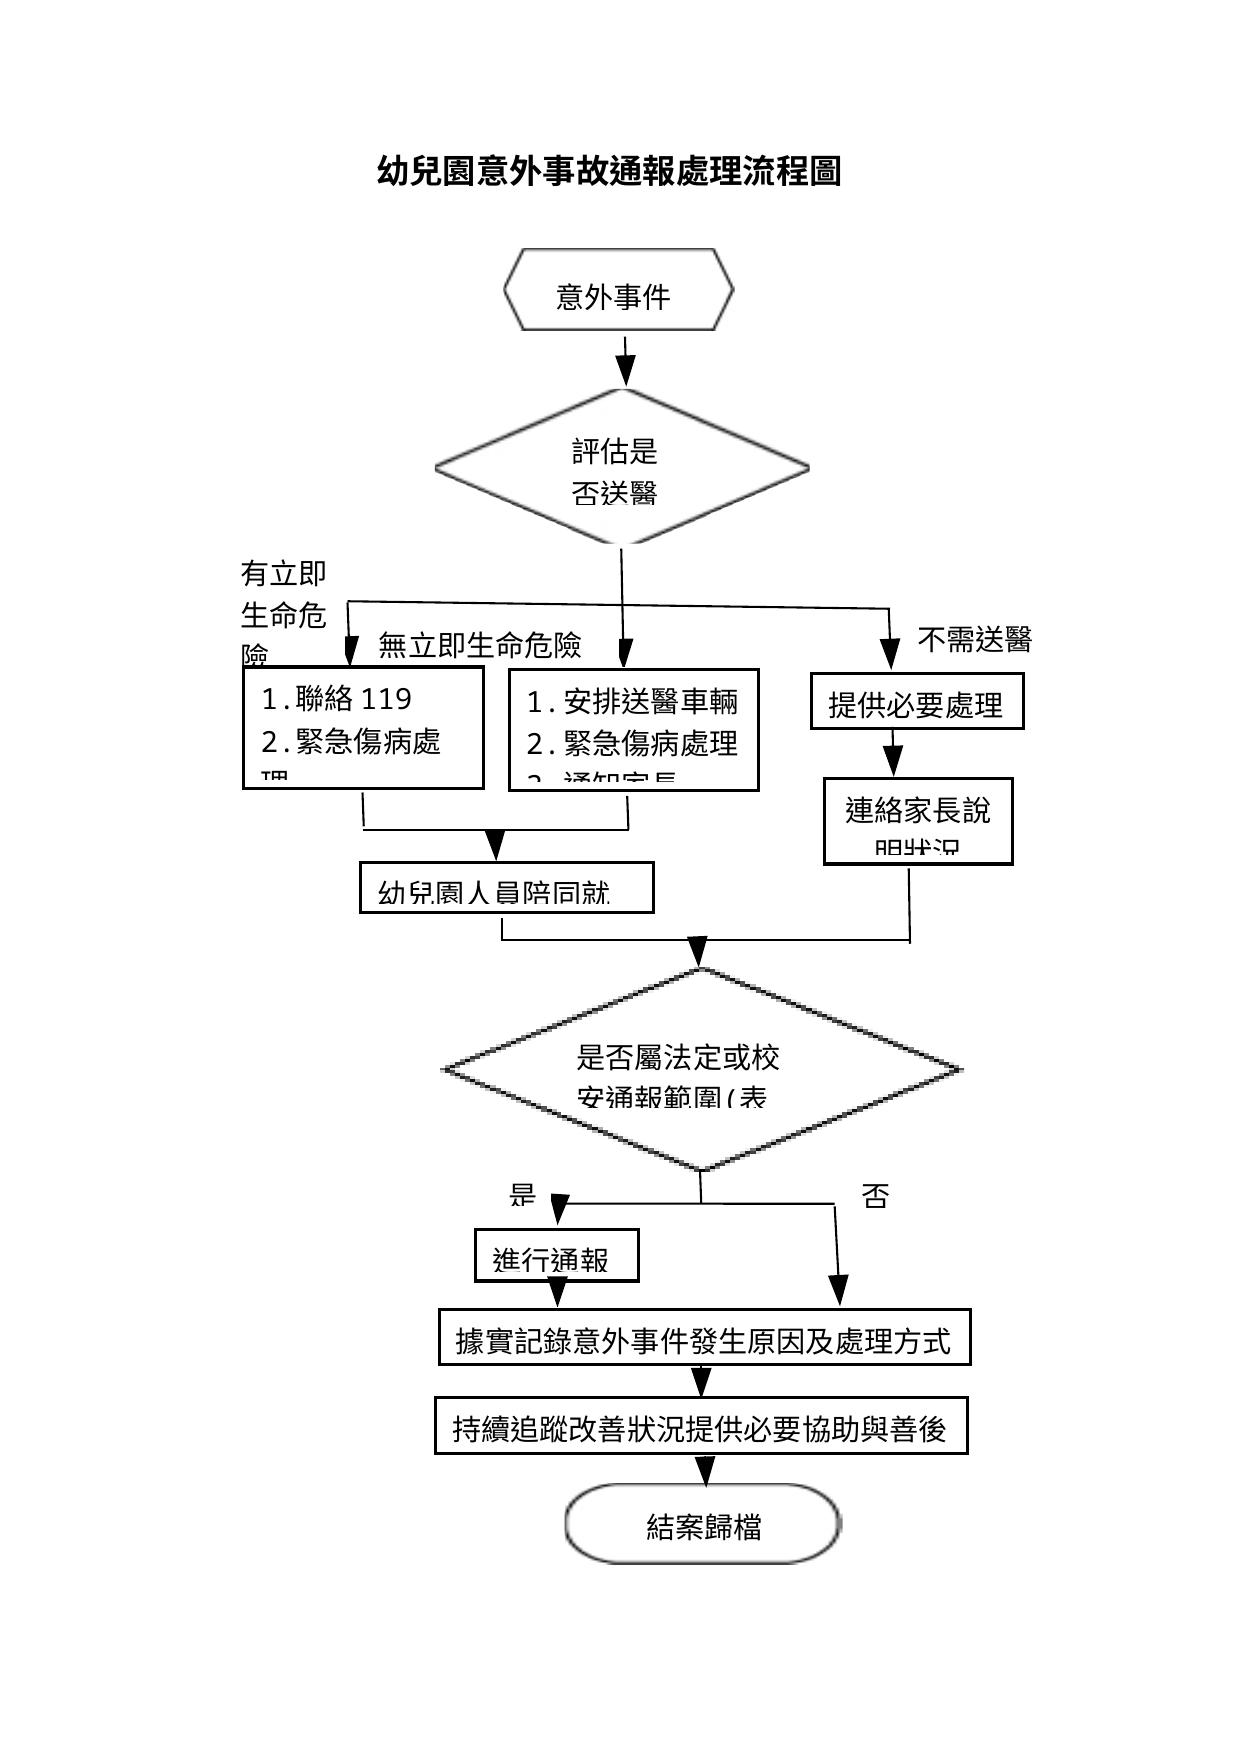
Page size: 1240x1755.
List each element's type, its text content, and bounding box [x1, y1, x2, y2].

text 結案歸檔 [646, 1505, 772, 1547]
list 通知家長 [526, 763, 742, 782]
text 是否屬法定或校安通報範圍(表 1) [576, 1035, 806, 1107]
text 幼兒園人員陪同就醫 [377, 872, 637, 903]
text 幼兒園人員陪同就醫 [557, 884, 576, 903]
text 無立即生命危險 [379, 622, 604, 660]
text 1.聯絡119 [260, 676, 467, 718]
text 據實記錄意外事件發生原因及處理方式 [456, 1318, 954, 1356]
text 有立即生命危險 [240, 551, 330, 671]
text 是 [509, 1174, 536, 1205]
text 2.緊急傷病處理 [260, 718, 467, 780]
text 否 [861, 1174, 889, 1207]
text 提供必要處理 [828, 683, 1007, 719]
text 意外事件發生 [555, 275, 687, 310]
text 持續追蹤改善狀況提供必要協助與善後 [452, 1407, 951, 1444]
text 幼兒園人員陪同就醫 [383, 889, 396, 903]
text 進行通報 [492, 1238, 622, 1272]
list 緊急傷病處理 [526, 721, 742, 763]
text 是否屬法定或校安通報範圍(表 1) [697, 1089, 718, 1107]
text 幼兒園人員陪同就醫 [439, 884, 460, 903]
list 安排送醫車輛 [526, 678, 742, 721]
text 不需送醫 [917, 616, 1083, 652]
text 連絡家長說明狀況 [841, 787, 996, 855]
text 評估是否送醫 [571, 429, 667, 505]
text 幼兒園意外事故通報處理流程圖 [376, 150, 1014, 192]
